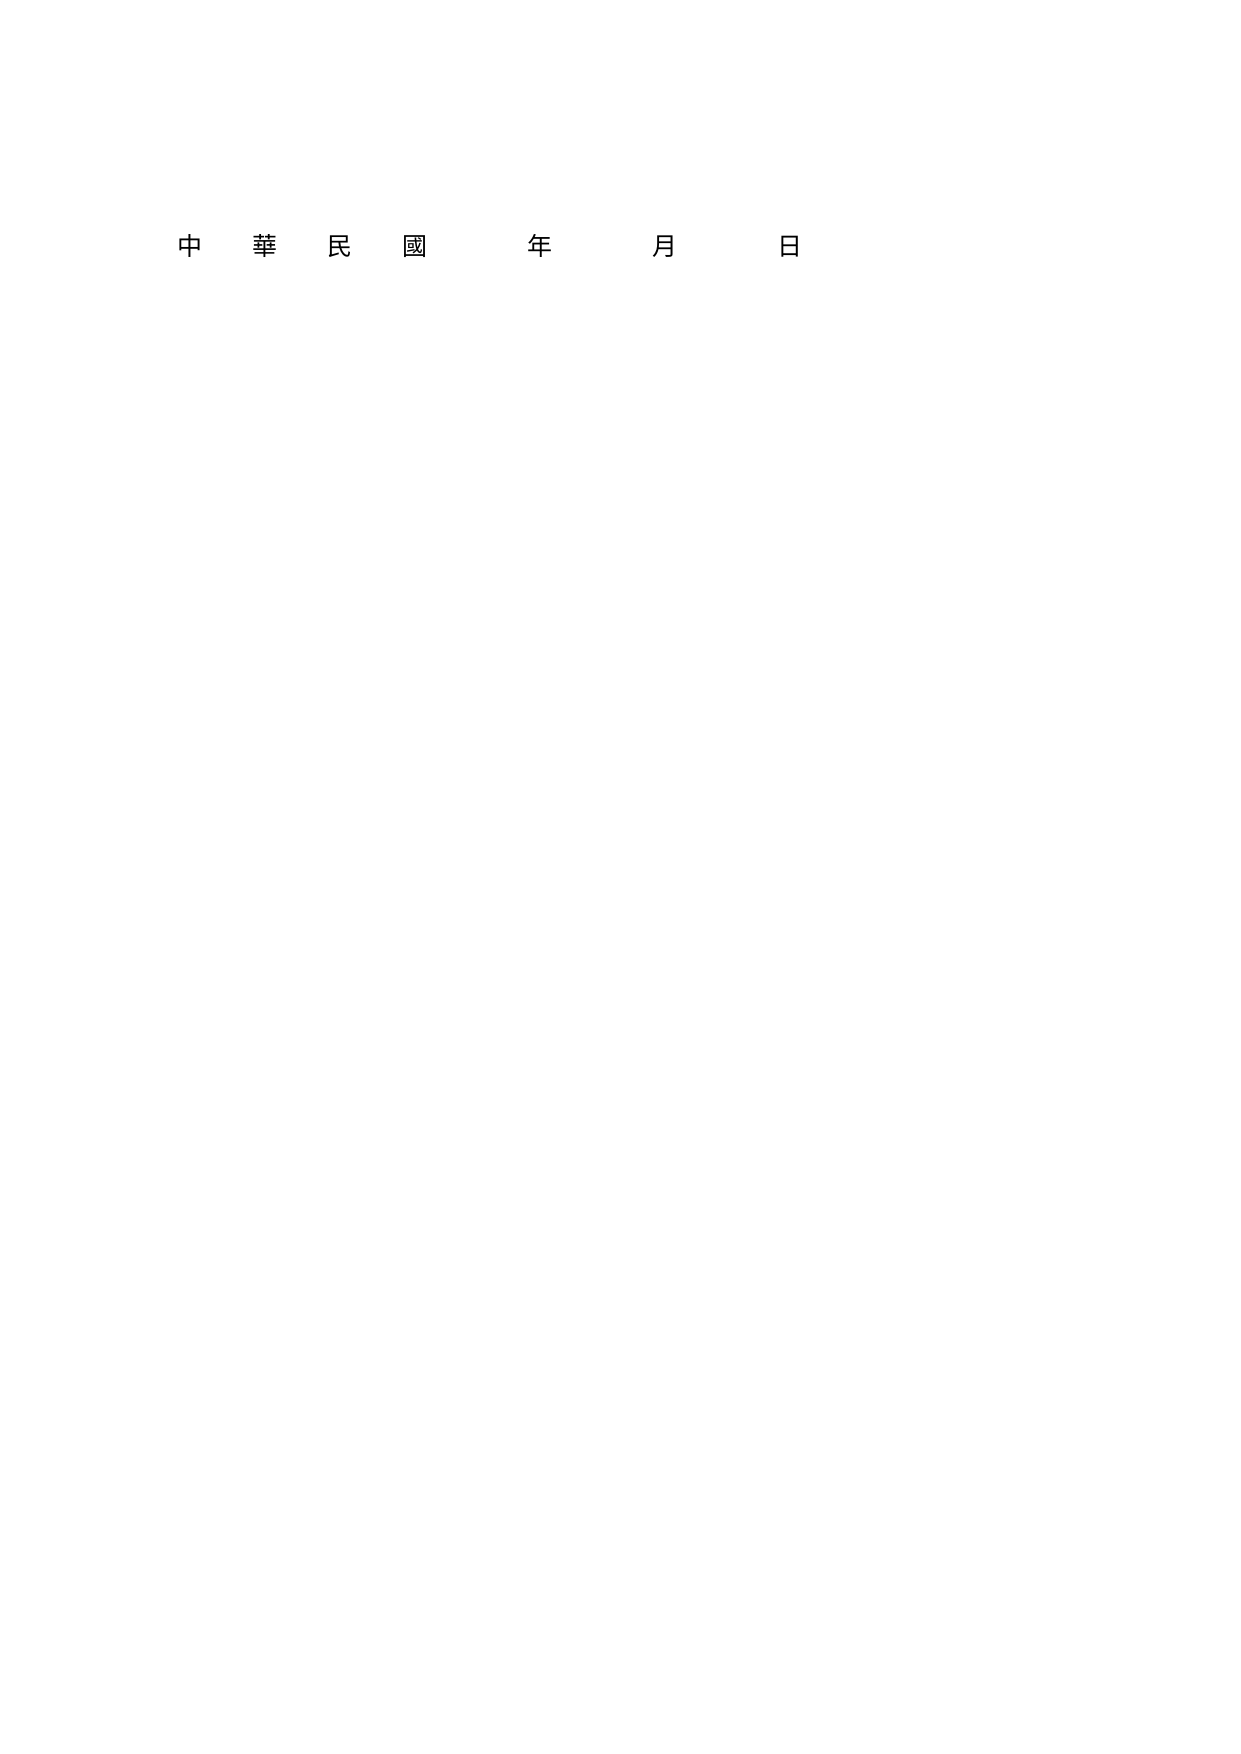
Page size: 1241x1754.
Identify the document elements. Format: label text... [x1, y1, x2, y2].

text 中 華 民 國 年 月 日 [177, 225, 1122, 262]
